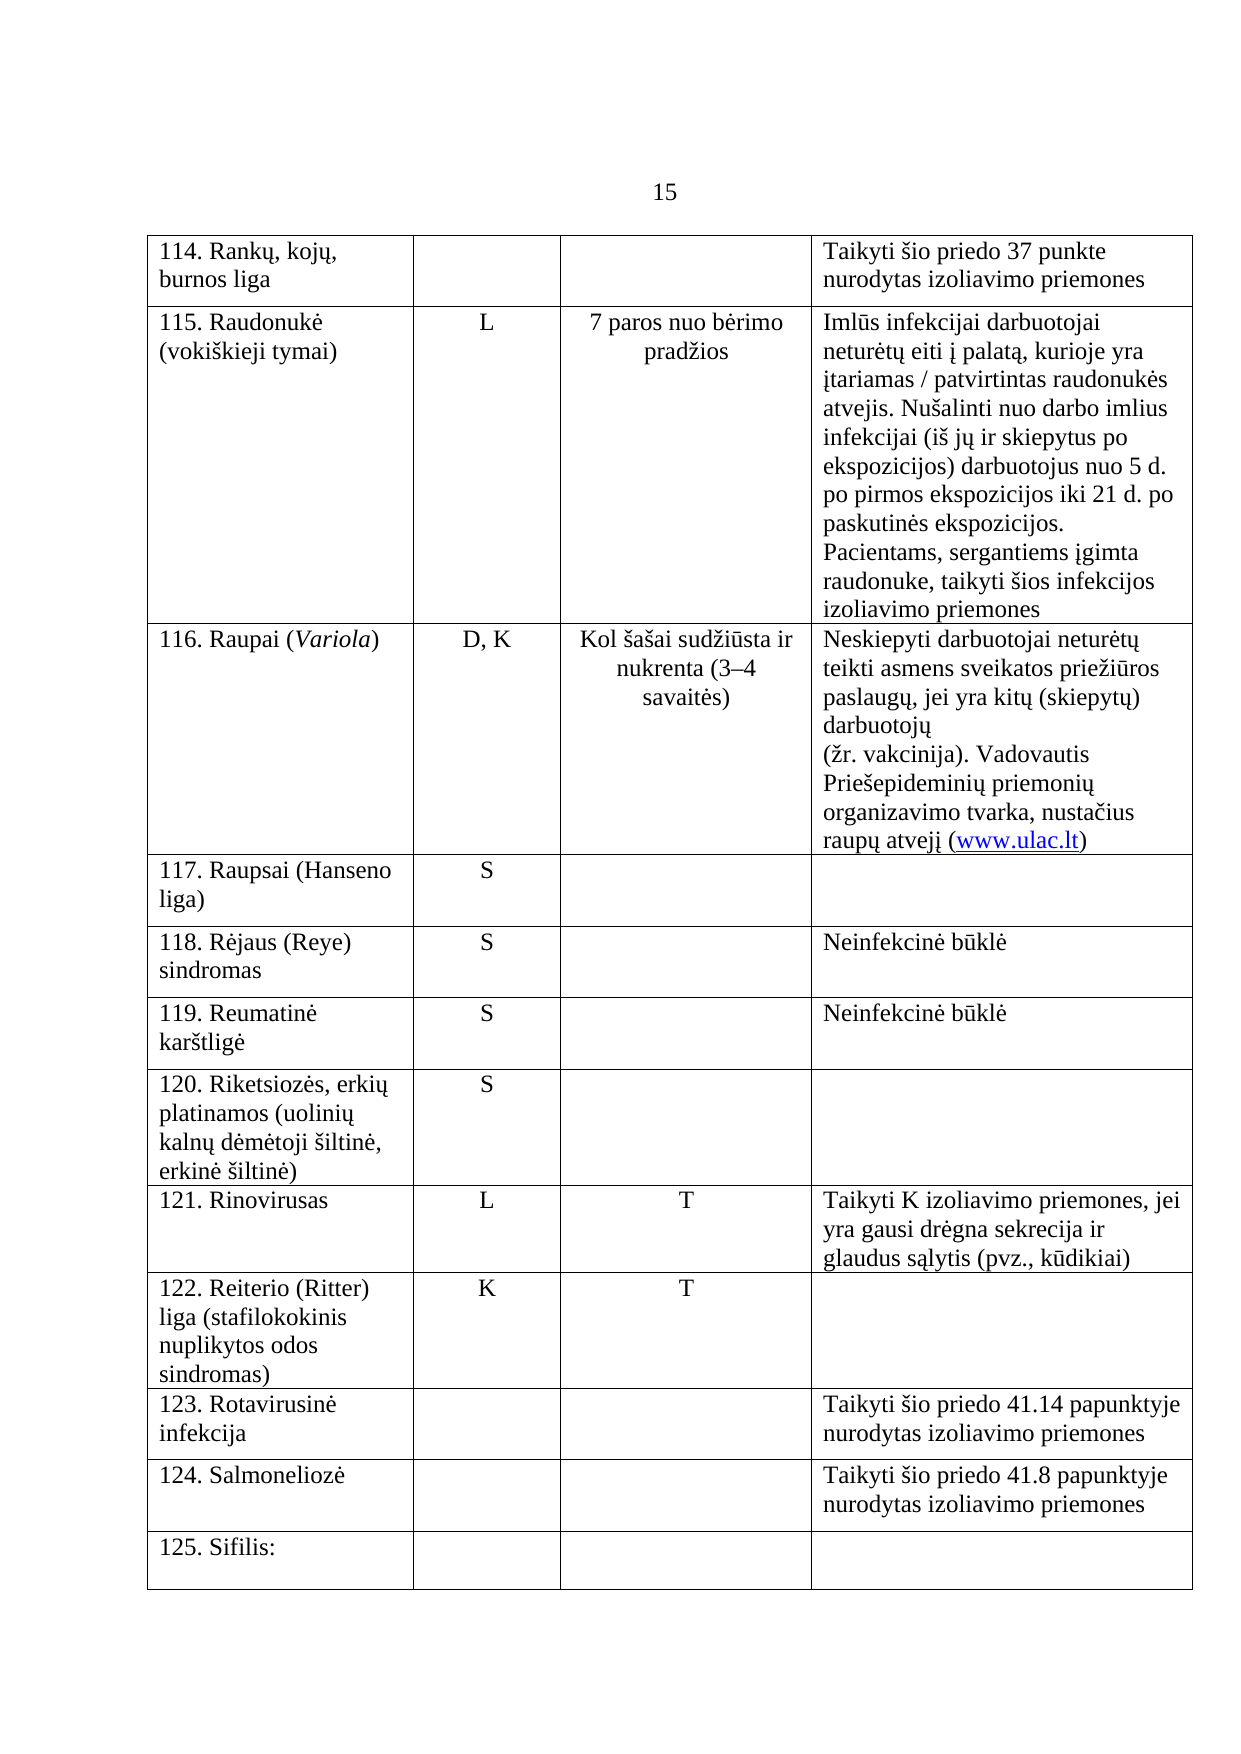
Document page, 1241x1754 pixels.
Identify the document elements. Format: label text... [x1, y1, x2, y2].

table_cell Neinfekcinė būklė [812, 998, 1192, 1068]
table_cell D, K [414, 624, 560, 854]
table_cell [414, 236, 560, 306]
table_cell 123. Rotavirusinė infekcija [148, 1389, 413, 1459]
table_cell [561, 1389, 811, 1459]
table_cell S [414, 1070, 560, 1184]
table_cell 115. Raudonukė (vokiškieji tymai) [148, 307, 413, 623]
table_cell Taikyti šio priedo 41.8 papunktyje nurodytas izoliavimo priemones [812, 1460, 1192, 1531]
table_cell 118. Rėjaus (Reye) sindromas [148, 927, 413, 997]
table_cell S [414, 927, 560, 997]
table_cell [414, 1460, 560, 1531]
table_cell [414, 1532, 560, 1589]
table_cell 7 paros nuo bėrimo pradžios [561, 307, 811, 623]
table_cell L [414, 1186, 560, 1272]
table_cell 116. Raupai (Variola) [148, 624, 413, 854]
table_cell [561, 1460, 811, 1531]
table_cell 121. Rinovirusas [148, 1186, 413, 1272]
table_cell Taikyti šio priedo 37 punkte nurodytas izoliavimo priemones [812, 236, 1192, 306]
table_cell 125. Sifilis: [148, 1532, 413, 1589]
table_cell L [414, 307, 560, 623]
table_cell Imlūs infekcijai darbuotojai neturėtų eiti į palatą, kurioje yra įtariamas / patvirtintas raudonukės atvejis. Nušalinti nuo darbo imlius infekcijai (iš jų ir skiepytus po ekspozicijos) darbuotojus nuo 5 d. po pirmos ekspozicijos iki 21 d. po paskutinės ekspozicijos. Pacientams, sergantiems įgimta raudonuke, taikyti šios infekcijos izoliavimo priemones [812, 307, 1192, 623]
table_cell [561, 1532, 811, 1589]
table_cell K [414, 1273, 560, 1388]
table_cell S [414, 855, 560, 926]
table_cell 114. Rankų, kojų, burnos liga [148, 236, 413, 306]
table_cell [561, 927, 811, 997]
table_cell [561, 998, 811, 1068]
table_cell [414, 1389, 560, 1459]
table_cell 119. Reumatinė karštligė [148, 998, 413, 1068]
table_cell [812, 855, 1192, 926]
table_cell Taikyti K izoliavimo priemones, jei yra gausi drėgna sekrecija ir glaudus sąlytis (pvz., kūdikiai) [812, 1186, 1192, 1272]
table_cell [812, 1273, 1192, 1388]
table_cell 124. Salmoneliozė [148, 1460, 413, 1531]
table_cell [812, 1070, 1192, 1184]
table_cell S [414, 998, 560, 1068]
table_cell [812, 1532, 1192, 1589]
table_cell [561, 855, 811, 926]
table_cell [561, 236, 811, 306]
table_cell 122. Reiterio (Ritter) liga (stafilokokinis nuplikytos odos sindromas) [148, 1273, 413, 1388]
table_cell Neskiepyti darbuotojai neturėtų teikti asmens sveikatos priežiūros paslaugų, jei yra kitų (skiepytų) darbuotojų (žr. vakcinija). Vadovautis Priešepideminių priemonių organizavimo tvarka, nustačius raupų atvejį (www.ulac.lt) [812, 624, 1192, 854]
table_cell Kol šašai sudžiūsta ir nukrenta (3–4 savaitės) [561, 624, 811, 854]
table_cell T [561, 1273, 811, 1388]
table_cell T [561, 1186, 811, 1272]
table_cell Neinfekcinė būklė [812, 927, 1192, 997]
table_cell 117. Raupsai (Hanseno liga) [148, 855, 413, 926]
table_cell Taikyti šio priedo 41.14 papunktyje nurodytas izoliavimo priemones [812, 1389, 1192, 1459]
table_cell 120. Riketsiozės, erkių platinamos (uolinių kalnų dėmėtoji šiltinė, erkinė šiltinė) [148, 1070, 413, 1184]
table_cell [561, 1070, 811, 1184]
